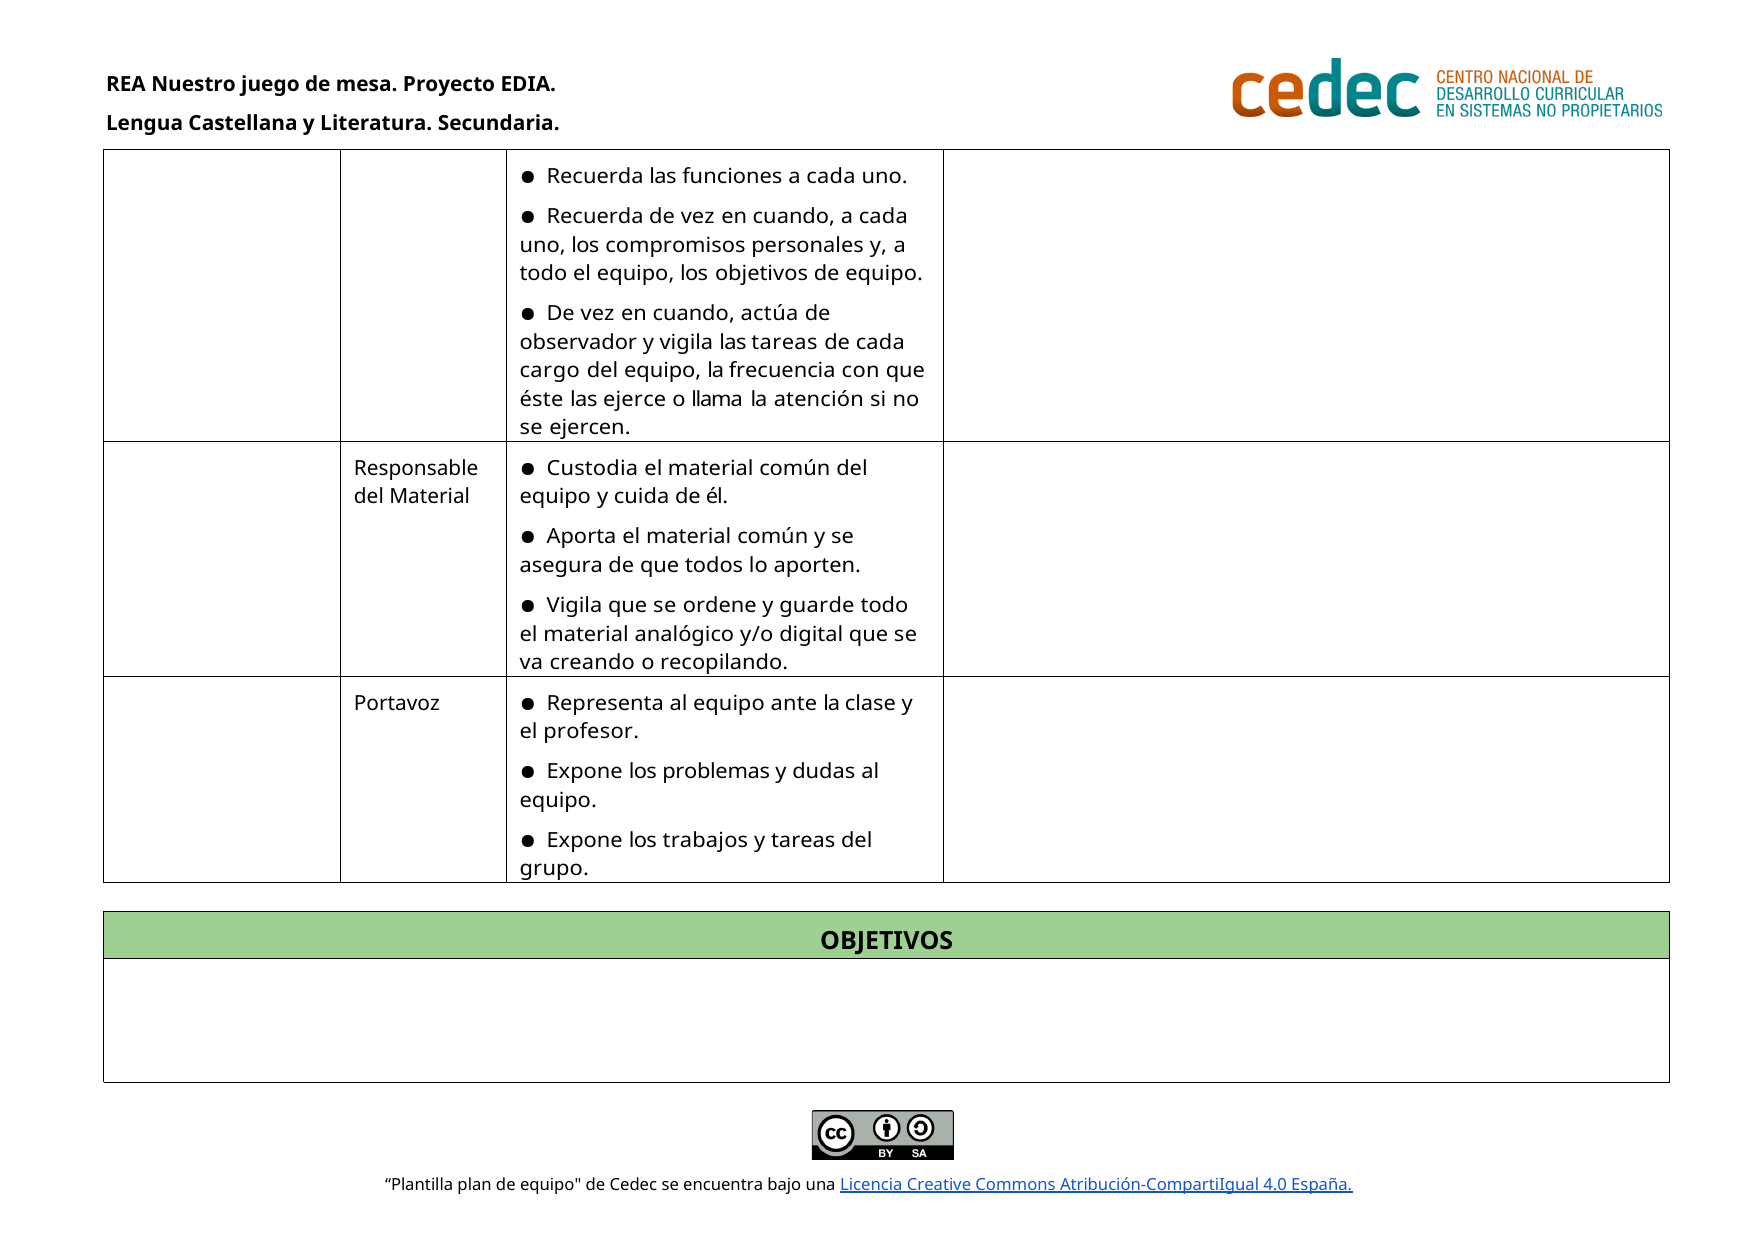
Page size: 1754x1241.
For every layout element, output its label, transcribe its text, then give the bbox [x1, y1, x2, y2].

table_cell [104, 677, 340, 882]
picture [811, 1110, 954, 1160]
table_cell [341, 150, 506, 441]
table_cell Portavoz [341, 677, 506, 882]
table_cell [944, 677, 1669, 882]
table_cell [104, 150, 340, 441]
table_cell Asegura la entrega en plazo de las tareas. Recuerda las funciones a cada uno. Recuerda de vez en cuando, a cada uno, los compromisos personales y, a todo el equipo, los objetivos de equipo. De vez en cuando, actúa de observador y vigila las tareas de cada cargo del equipo, la frecuencia con que éste las ejerce o llama la atención si no se ejercen. [507, 150, 943, 441]
picture [1232, 58, 1662, 117]
table_cell [104, 442, 340, 676]
table_cell [944, 150, 1669, 441]
table_cell Representa al equipo ante la clase y el profesor. Expone los problemas y dudas al equipo. Expone los trabajos y tareas del grupo. [507, 677, 943, 882]
table_header OBJETIVOS [104, 912, 1669, 958]
table_cell Responsable del Material [341, 442, 506, 676]
table_cell [104, 959, 1669, 1082]
table_cell [944, 442, 1669, 676]
table_cell Custodia el material común del equipo y cuida de él. Aporta el material común y se asegura de que todos lo aporten. Vigila que se ordene y guarde todo el material analógico y/o digital que se va creando o recopilando. [507, 442, 943, 676]
